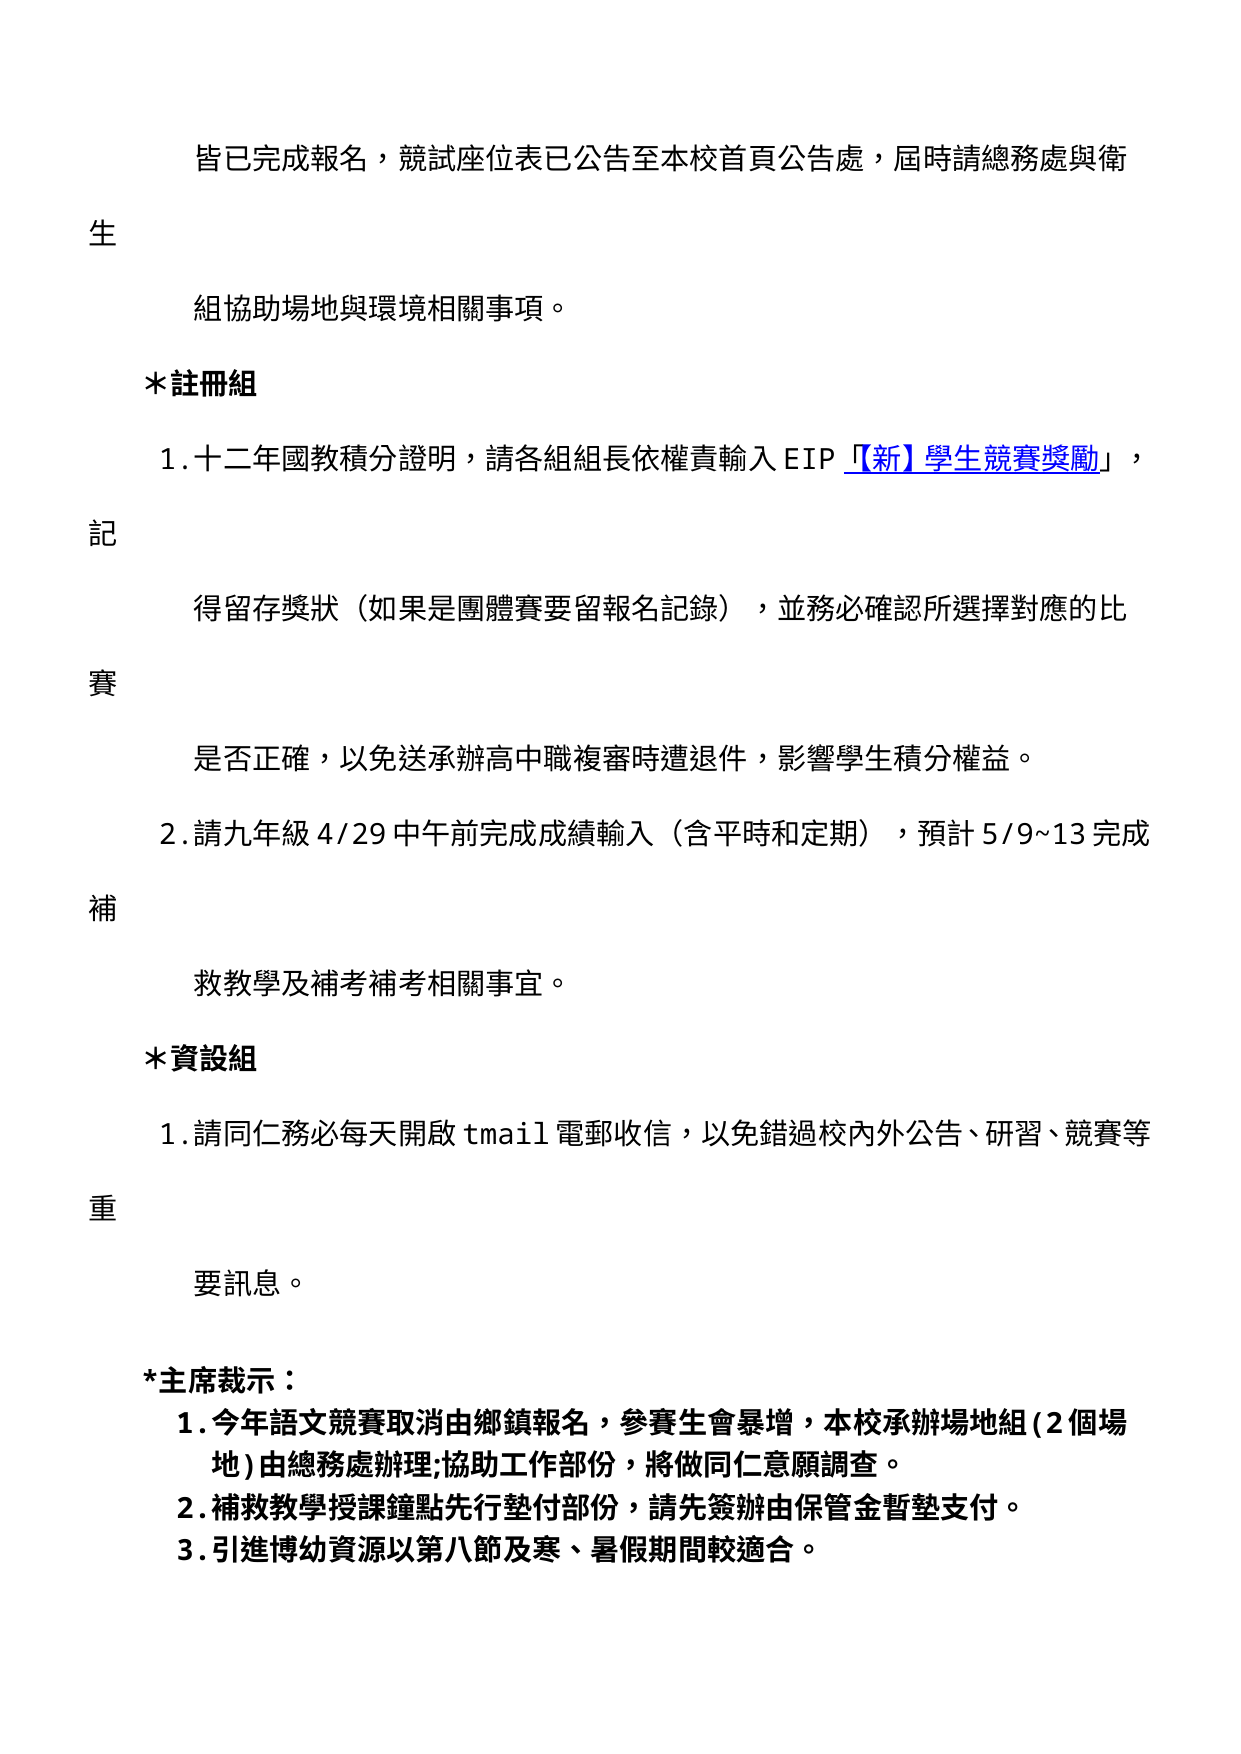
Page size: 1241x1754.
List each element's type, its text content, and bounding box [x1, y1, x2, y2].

text 2.請九年級4/29中午前完成成績輸入（含平時和定期），預計5/9~13完成補 [89, 794, 1152, 944]
text 救教學及補考補考相關事宜。 [89, 944, 1152, 1019]
text ＊資設組 [89, 1019, 1152, 1094]
text 1.十二年國教積分證明，請各組組長依權責輸入EIP「【新】學生競賽獎勵」，記 [89, 419, 1152, 569]
text *主席裁示： [89, 1357, 1152, 1399]
text 是否正確，以免送承辦高中職複審時遭退件，影響學生積分權益。 [89, 719, 1152, 794]
text ＊註冊組 [89, 344, 1152, 419]
text 得留存獎狀（如果是團體賽要留報名記錄），並務必確認所選擇對應的比賽 [89, 569, 1152, 719]
text 皆已完成報名，競試座位表已公告至本校首頁公告處，屆時請總務處與衛生 [89, 119, 1152, 269]
text 1.請同仁務必每天開啟tmail電郵收信，以免錯過校內外公告、研習、競賽等重 [89, 1094, 1152, 1244]
text 要訊息。 [89, 1244, 1152, 1319]
text 1.今年語文競賽取消由鄉鎮報名，參賽生會暴增，本校承辦場地組(2個場 [89, 1399, 1152, 1442]
text 2.補救教學授課鐘點先行墊付部份，請先簽辦由保管金暫墊支付。 [89, 1484, 1152, 1527]
text 地)由總務處辦理;協助工作部份，將做同仁意願調查。 [89, 1442, 1152, 1484]
text 3.引進博幼資源以第八節及寒、暑假期間較適合。 [89, 1527, 1152, 1569]
text 組協助場地與環境相關事項。 [89, 269, 1152, 344]
